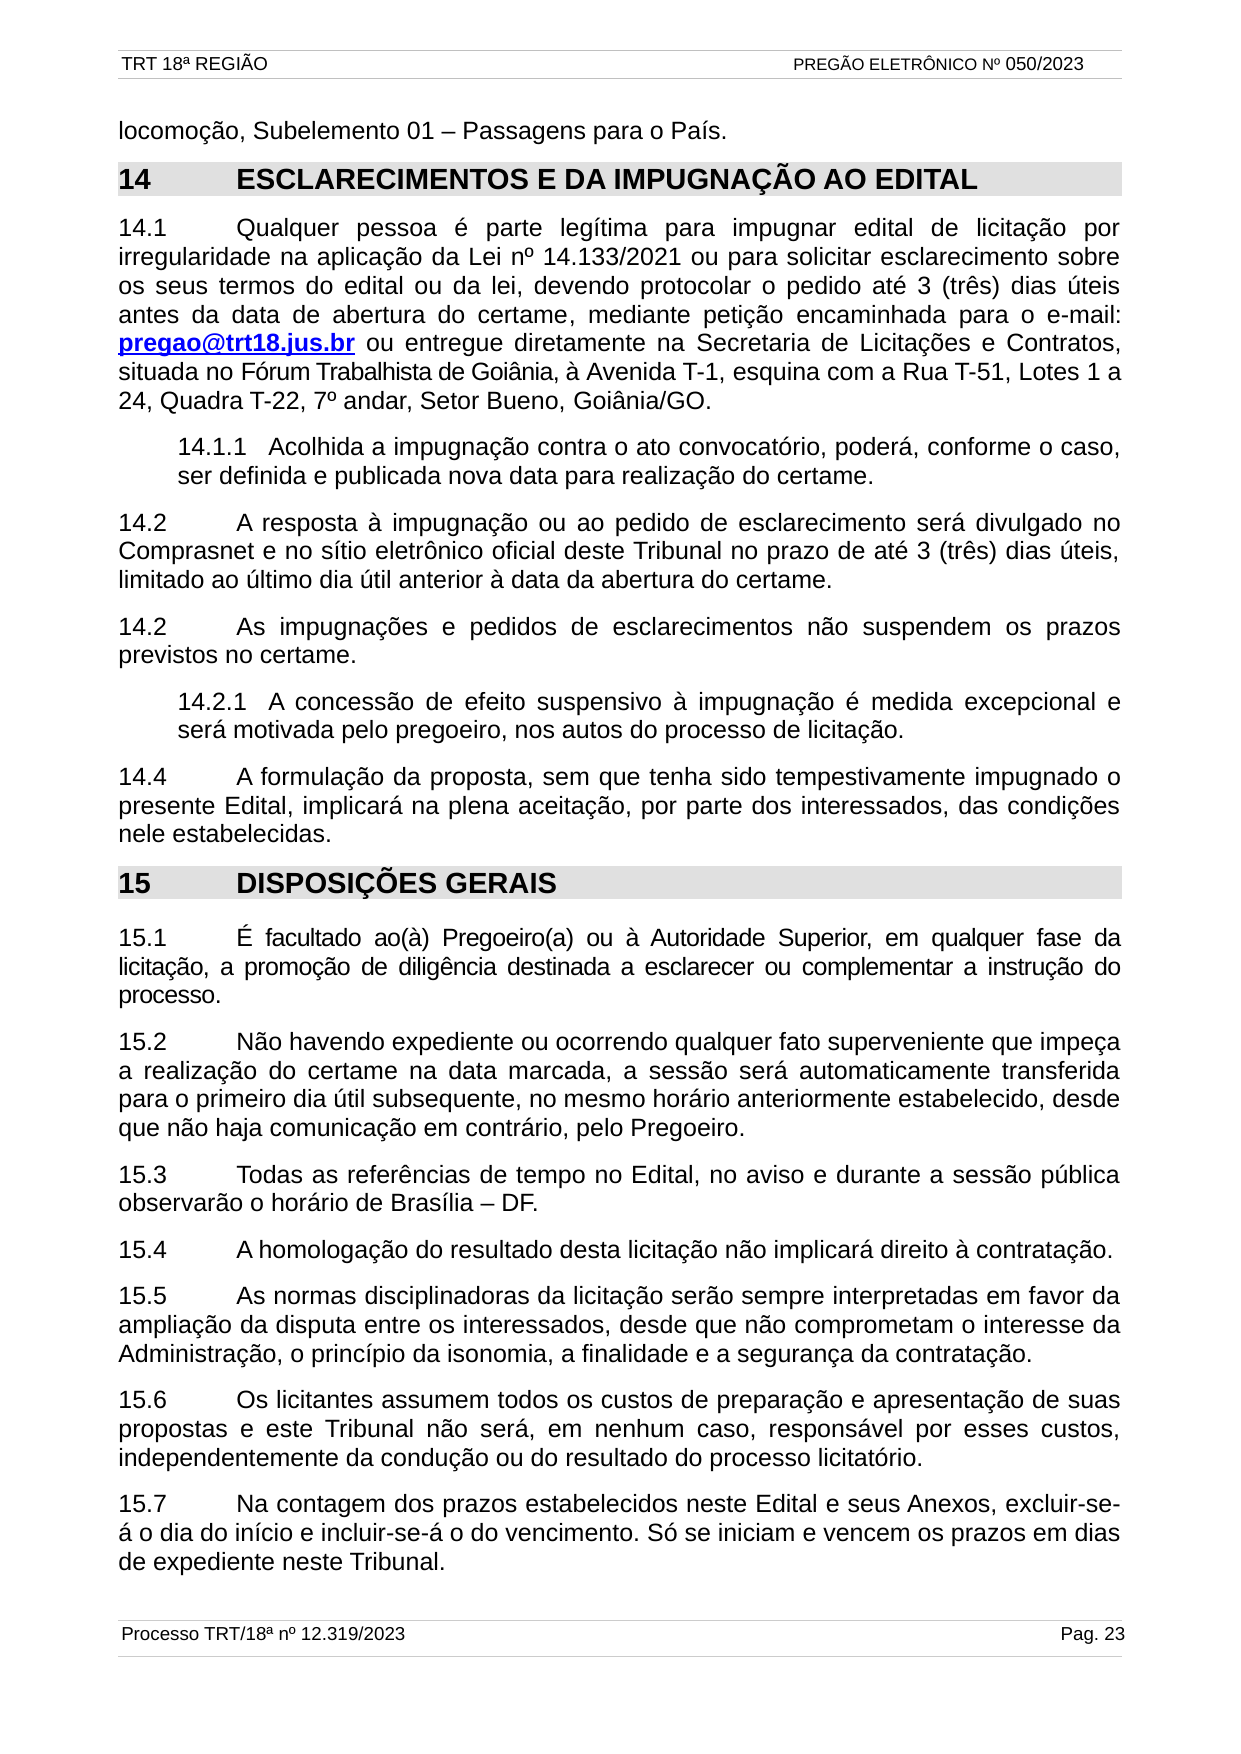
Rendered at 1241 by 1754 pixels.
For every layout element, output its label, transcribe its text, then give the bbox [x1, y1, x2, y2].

text 14.4 A formulação da proposta, sem que tenha sido tempestivamente impugnado o presente Edital, implicará na plena aceitação, por parte dos interessados, das condições nele estabelecidas. [118, 762, 1122, 848]
text 14.1 Qualquer pessoa é parte legítima para impugnar edital de licitação por irregularidade na aplicação da Lei nº 14.133/2021 ou para solicitar esclarecimento sobre os seus termos do edital ou da lei, devendo protocolar o pedido até 3 (três) dias úteis antes da data de abertura do certame, mediante petição encaminhada para o e-mail: pregao@trt18.jus.br ou entregue diretamente na Secretaria de Licitações e Contratos, situada no Fórum Trabalhista de Goiânia, à Avenida T-1, esquina com a Rua T-51, Lotes 1 a 24, Quadra T-22, 7º andar, Setor Bueno, Goiânia/GO. [118, 213, 1122, 414]
text 15.6 Os licitantes assumem todos os custos de preparação e apresentação de suas propostas e este Tribunal não será, em nenhum caso, responsável por esses custos, independentemente da condução ou do resultado do processo licitatório. [118, 1385, 1122, 1472]
text 15.1 É facultado ao(à) Pregoeiro(a) ou à Autoridade Superior, em qualquer fase da licitação, a promoção de diligência destinada a esclarecer ou complementar a instrução do processo. [118, 923, 1122, 1009]
text 15.7 Na contagem dos prazos estabelecidos neste Edital e seus Anexos, excluir-se-á o dia do início e incluir-se-á o do vencimento. Só se iniciam e vencem os prazos em dias de expediente neste Tribunal. [118, 1489, 1122, 1576]
text 14.1.1 Acolhida a impugnação contra o ato convocatório, poderá, conforme o caso, ser definida e publicada nova data para realização do certame. [177, 432, 1122, 490]
list 14.2 A resposta à impugnação ou ao pedido de esclarecimento será divulgado no Comprasnet e no sítio eletrônico oficial deste Tribunal no prazo de até 3 (três) dias úteis, limitado ao último dia útil anterior à data da abertura do certame. [118, 507, 1122, 594]
text 14 ESCLARECIMENTOS E DA IMPUGNAÇÃO AO EDITAL [118, 162, 1122, 196]
text 15.2 Não havendo expediente ou ocorrendo qualquer fato superveniente que impeça a realização do certame na data marcada, a sessão será automaticamente transferida para o primeiro dia útil subsequente, no mesmo horário anteriormente estabelecido, desde que não haja comunicação em contrário, pelo Pregoeiro. [118, 1027, 1122, 1142]
text 14.2.1 A concessão de efeito suspensivo à impugnação é medida excepcional e será motivada pelo pregoeiro, nos autos do processo de licitação. [177, 687, 1122, 744]
text 14.2 As impugnações e pedidos de esclarecimentos não suspendem os prazos previstos no certame. [118, 611, 1122, 669]
text 15.3 Todas as referências de tempo no Edital, no aviso e durante a sessão pública observarão o horário de Brasília – DF. [118, 1160, 1122, 1217]
text 15.5 As normas disciplinadoras da licitação serão sempre interpretadas em favor da ampliação da disputa entre os interessados, desde que não comprometam o interesse da Administração, o princípio da isonomia, a finalidade e a segurança da contratação. [118, 1281, 1122, 1368]
text locomoção, Subelemento 01 – Passagens para o País. [118, 116, 1122, 144]
text 15.4 A homologação do resultado desta licitação não implicará direito à contratação. [118, 1235, 1122, 1264]
text 15 DISPOSIÇÕES GERAIS [118, 866, 1122, 899]
